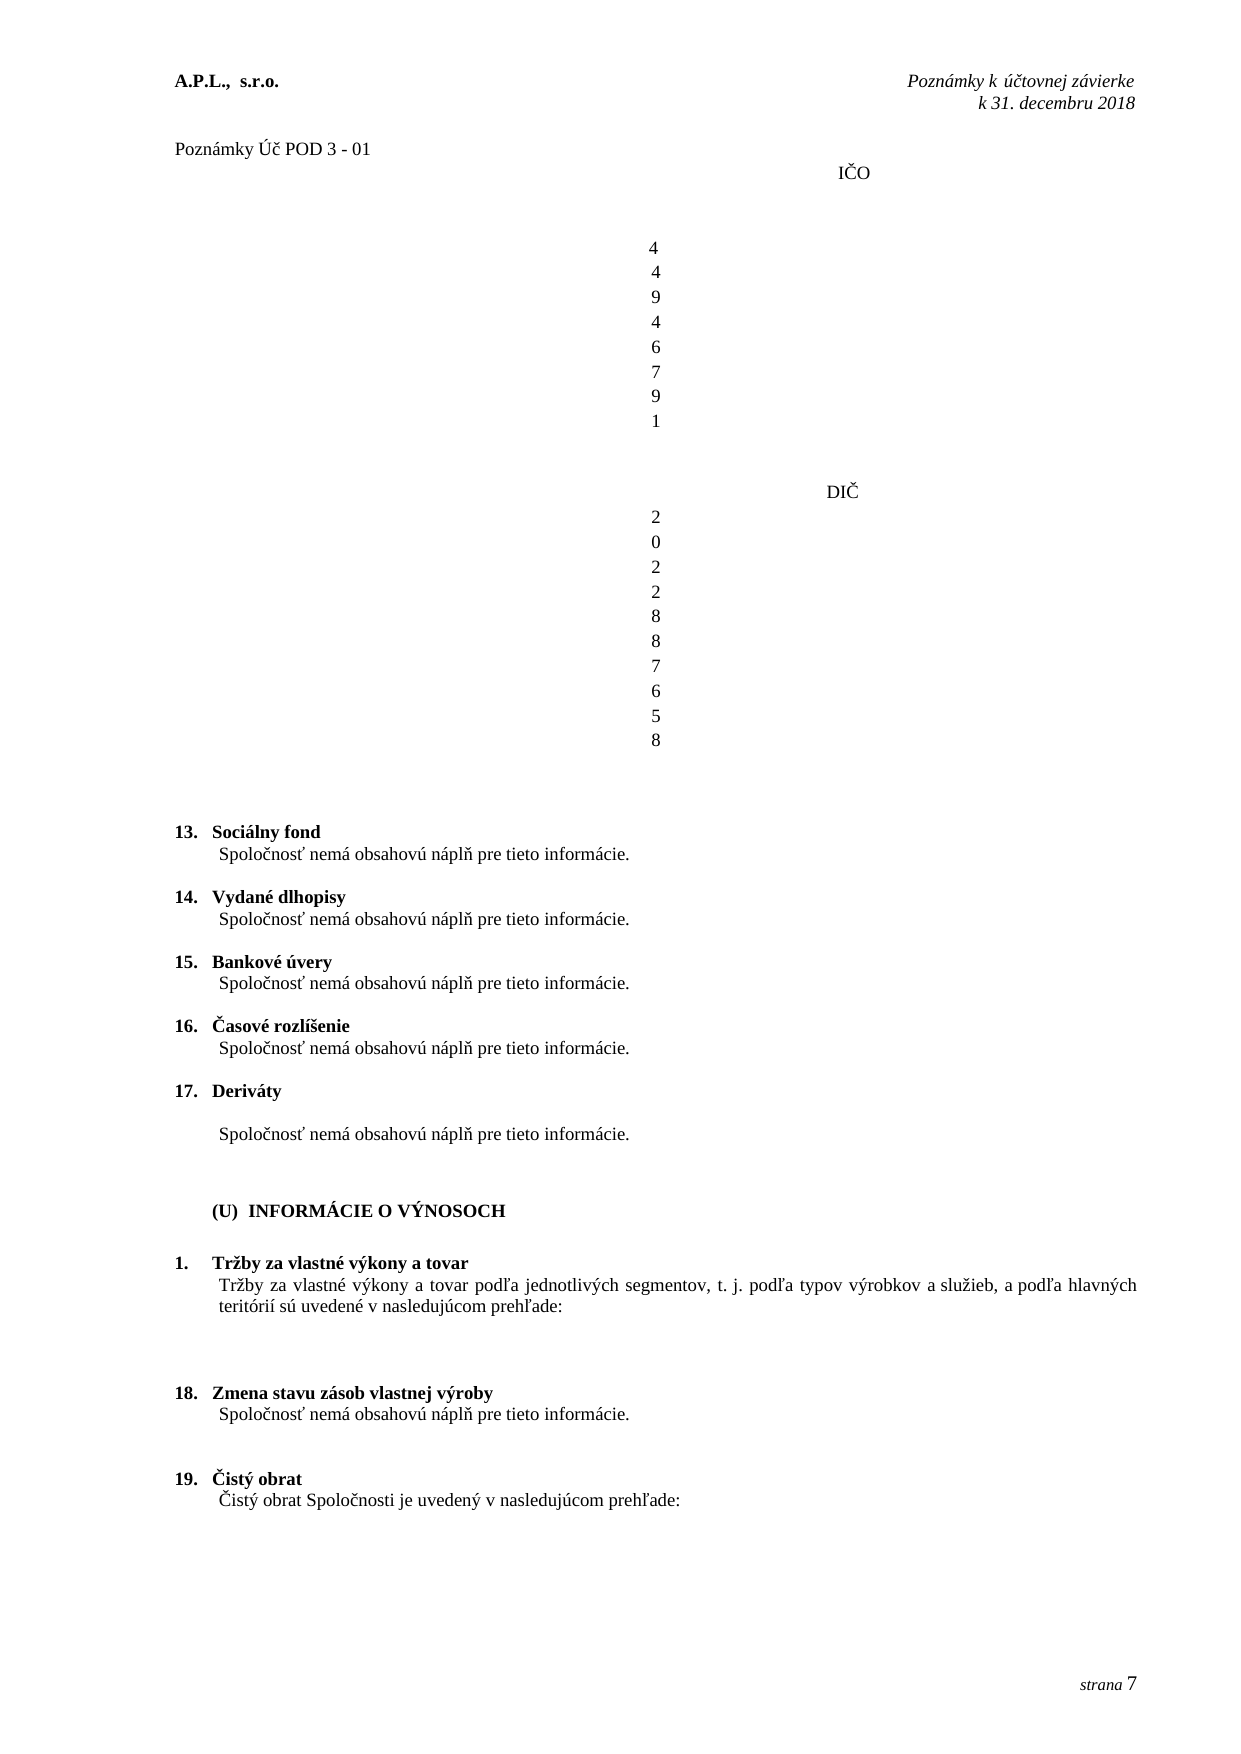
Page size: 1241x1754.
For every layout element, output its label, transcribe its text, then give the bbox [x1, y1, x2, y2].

text Spoločnosť nemá obsahovú náplň pre tieto informácie. [219, 843, 1137, 864]
subtitle Tržby za vlastné výkony a tovar [174, 1252, 1137, 1274]
text Spoločnosť nemá obsahovú náplň pre tieto informácie. [219, 1037, 1137, 1058]
subtitle Bankové úvery [174, 951, 1137, 972]
text Spoločnosť nemá obsahovú náplň pre tieto informácie. [219, 907, 1137, 929]
subtitle Čistý obrat [174, 1468, 1137, 1489]
text Spoločnosť nemá obsahovú náplň pre tieto informácie. [219, 1403, 1137, 1425]
text Spoločnosť nemá obsahovú náplň pre tieto informácie. [219, 1123, 1137, 1145]
text Spoločnosť nemá obsahovú náplň pre tieto informácie. [219, 972, 1137, 994]
subtitle Časové rozlíšenie [174, 1015, 1137, 1037]
subtitle Zmena stavu zásob vlastnej výroby [174, 1382, 1137, 1403]
subtitle Vydané dlhopisy [174, 886, 1137, 907]
subtitle Deriváty [174, 1080, 1137, 1102]
subtitle informácie o výnosoch [212, 1200, 1137, 1222]
text Čistý obrat Spoločnosti je uvedený v nasledujúcom prehľade: [219, 1489, 1137, 1511]
text Tržby za vlastné výkony a tovar podľa jednotlivých segmentov, t. j. podľa typov výrobkov a služieb, a podľa hlavných teritórií sú uvedené v nasledujúcom prehľade: [219, 1274, 1137, 1317]
subtitle Sociálny fond [174, 821, 1137, 843]
